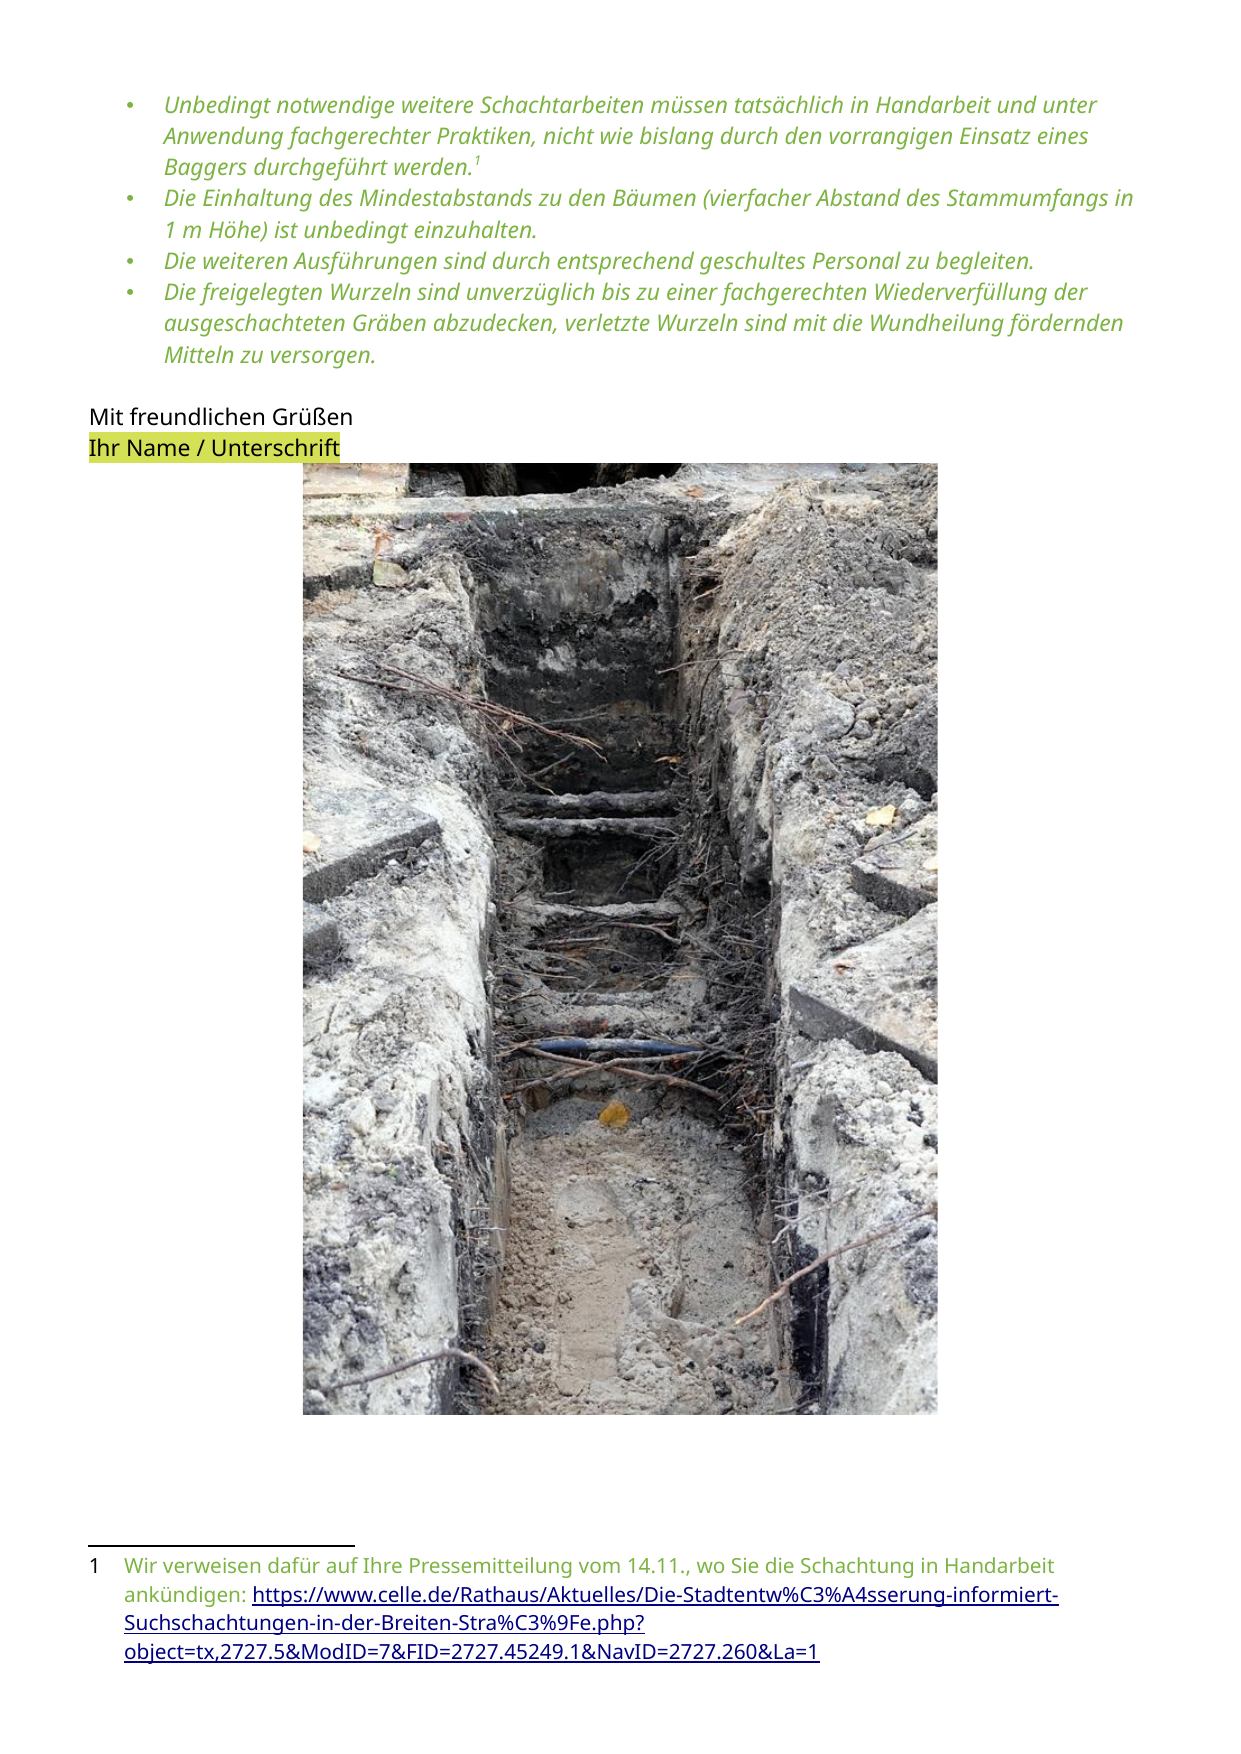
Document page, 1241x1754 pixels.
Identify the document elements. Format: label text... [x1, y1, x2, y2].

list Die freigelegten Wurzeln sind unverzüglich bis zu einer fachgerechten Wiederverfüllung der ausgeschachteten Gräben abzudecken, verletzte Wurzeln sind mit die Wundheilung fördernden Mitteln zu versorgen. [126, 276, 1152, 370]
list Wir verweisen dafür auf Ihre Pressemitteilung vom 14.11., wo Sie die Schachtung in Handarbeit ankündigen: https://www.celle.de/Rathaus/Aktuelles/Die-Stadtentw%C3%A4sserung-informiert-Suchschachtungen-in-der-Breiten-Stra%C3%9Fe.php?object=tx,2727.5&ModID=7&FID=2727.45249.1&NavID=2727.260&La=1 [88, 1552, 1152, 1665]
list Die Einhaltung des Mindestabstands zu den Bäumen (vierfacher Abstand des Stammumfangs in 1 m Höhe) ist unbedingt einzuhalten. [126, 182, 1152, 245]
picture [302, 463, 938, 1415]
text Mit freundlichen Grüßen Ihr Name / Unterschrift [88, 401, 1152, 463]
list Die weiteren Ausführungen sind durch entsprechend geschultes Personal zu begleiten. [126, 245, 1152, 276]
list Unbedingt notwendige weitere Schachtarbeiten müssen tatsächlich in Handarbeit und unter Anwendung fachgerechter Praktiken, nicht wie bislang durch den vorrangigen Einsatz eines Baggers durchgeführt werden. [126, 88, 1152, 182]
